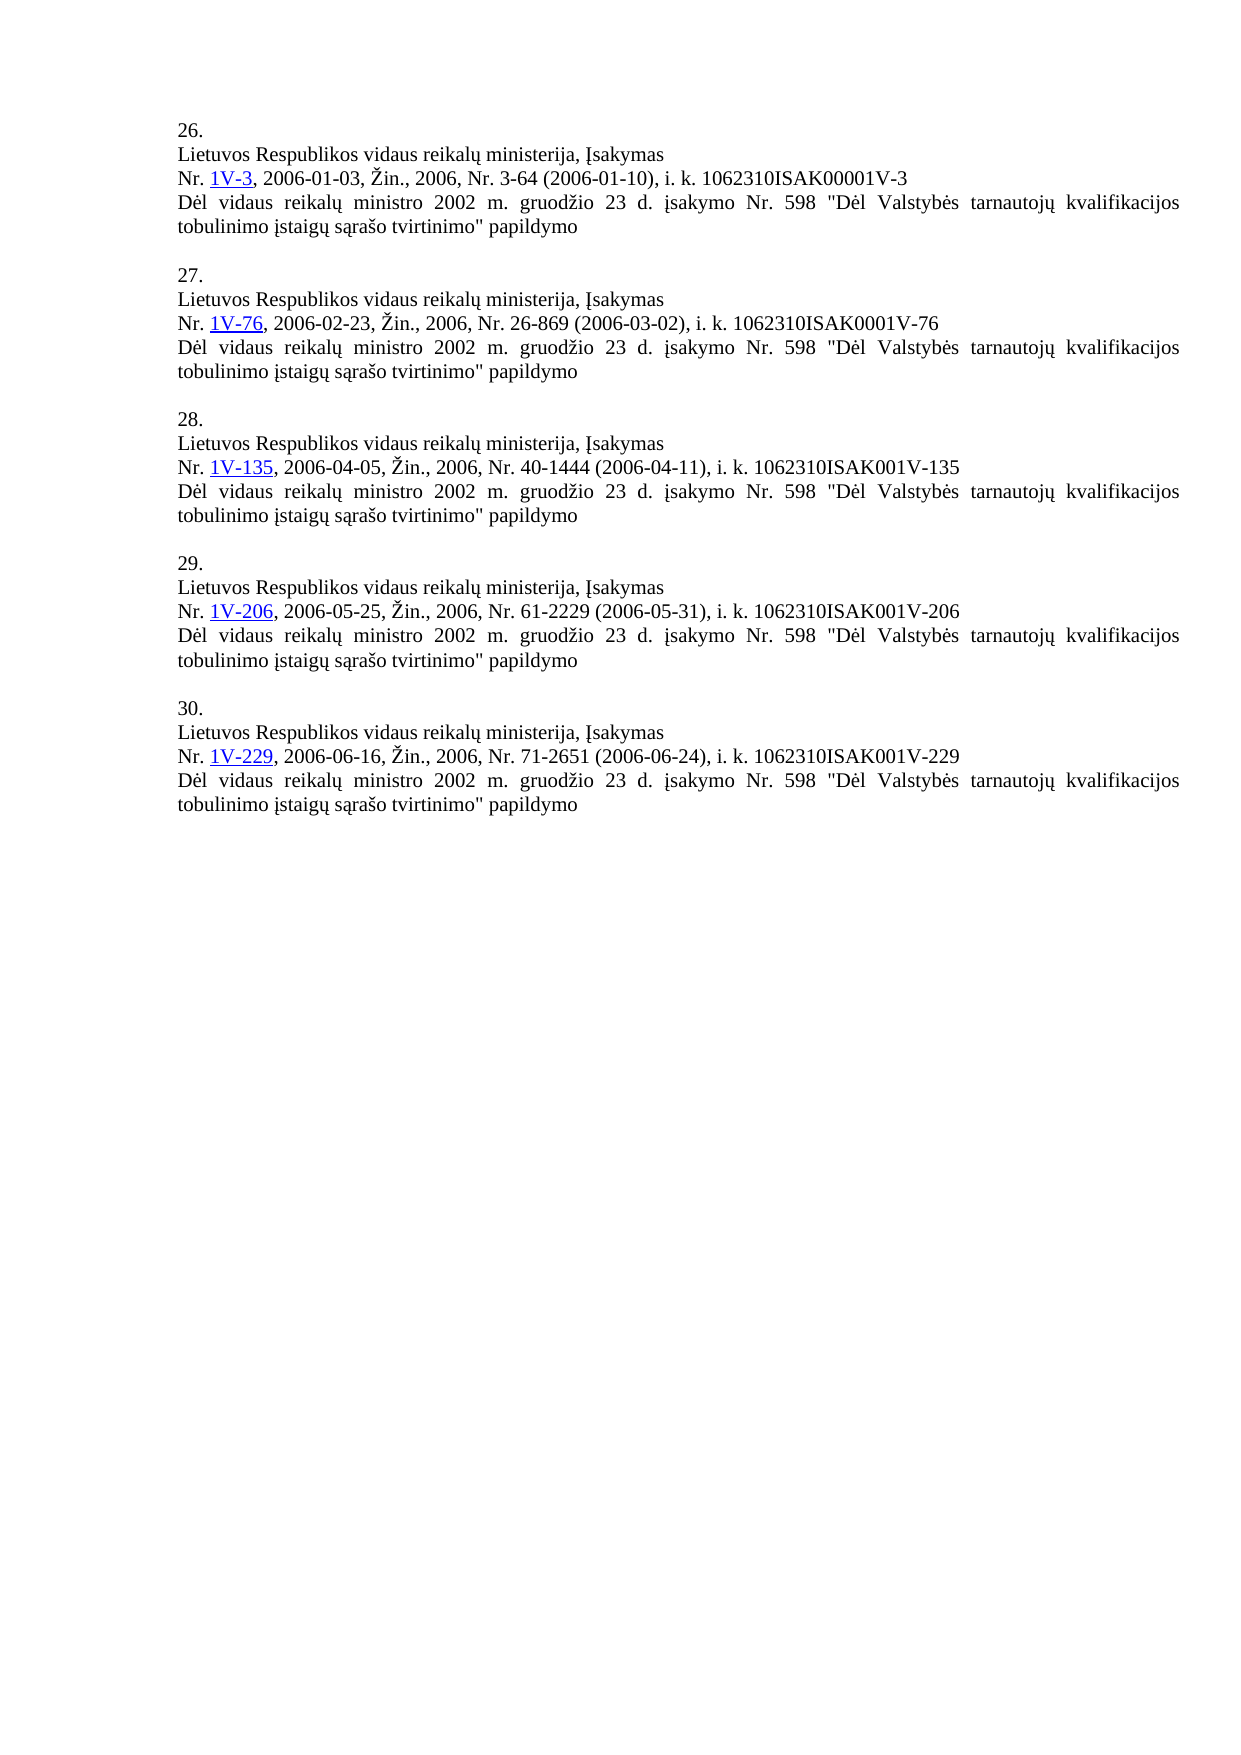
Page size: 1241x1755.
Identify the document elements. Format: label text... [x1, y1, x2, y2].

text Nr. 1V-229, 2006-06-16, Žin., 2006, Nr. 71-2651 (2006-06-24), i. k. 1062310ISAK001V-229 [177, 744, 1181, 768]
text Lietuvos Respublikos vidaus reikalų ministerija, Įsakymas [177, 575, 1181, 599]
text Dėl vidaus reikalų ministro 2002 m. gruodžio 23 d. įsakymo Nr. 598 "Dėl Valstybės tarnautojų kvalifikacijos tobulinimo įstaigų sąrašo tvirtinimo" papildymo [177, 623, 1181, 672]
text Lietuvos Respublikos vidaus reikalų ministerija, Įsakymas [177, 287, 1181, 311]
text Nr. 1V-76, 2006-02-23, Žin., 2006, Nr. 26-869 (2006-03-02), i. k. 1062310ISAK0001V-76 [177, 311, 1181, 335]
text Dėl vidaus reikalų ministro 2002 m. gruodžio 23 d. įsakymo Nr. 598 "Dėl Valstybės tarnautojų kvalifikacijos tobulinimo įstaigų sąrašo tvirtinimo" papildymo [177, 768, 1181, 816]
text 27. [177, 262, 1181, 287]
text 28. [177, 407, 1181, 431]
text Nr. 1V-3, 2006-01-03, Žin., 2006, Nr. 3-64 (2006-01-10), i. k. 1062310ISAK00001V-3 [177, 166, 1181, 190]
text Lietuvos Respublikos vidaus reikalų ministerija, Įsakymas [177, 720, 1181, 744]
text Nr. 1V-206, 2006-05-25, Žin., 2006, Nr. 61-2229 (2006-05-31), i. k. 1062310ISAK001V-206 [177, 599, 1181, 623]
text Dėl vidaus reikalų ministro 2002 m. gruodžio 23 d. įsakymo Nr. 598 "Dėl Valstybės tarnautojų kvalifikacijos tobulinimo įstaigų sąrašo tvirtinimo" papildymo [177, 335, 1181, 383]
text Nr. 1V-135, 2006-04-05, Žin., 2006, Nr. 40-1444 (2006-04-11), i. k. 1062310ISAK001V-135 [177, 455, 1181, 479]
text Lietuvos Respublikos vidaus reikalų ministerija, Įsakymas [177, 142, 1181, 166]
text 26. [177, 118, 1181, 142]
text Lietuvos Respublikos vidaus reikalų ministerija, Įsakymas [177, 431, 1181, 455]
text Dėl vidaus reikalų ministro 2002 m. gruodžio 23 d. įsakymo Nr. 598 "Dėl Valstybės tarnautojų kvalifikacijos tobulinimo įstaigų sąrašo tvirtinimo" papildymo [177, 190, 1181, 238]
text 29. [177, 551, 1181, 575]
text Dėl vidaus reikalų ministro 2002 m. gruodžio 23 d. įsakymo Nr. 598 "Dėl Valstybės tarnautojų kvalifikacijos tobulinimo įstaigų sąrašo tvirtinimo" papildymo [177, 479, 1181, 527]
text 30. [177, 696, 1181, 720]
